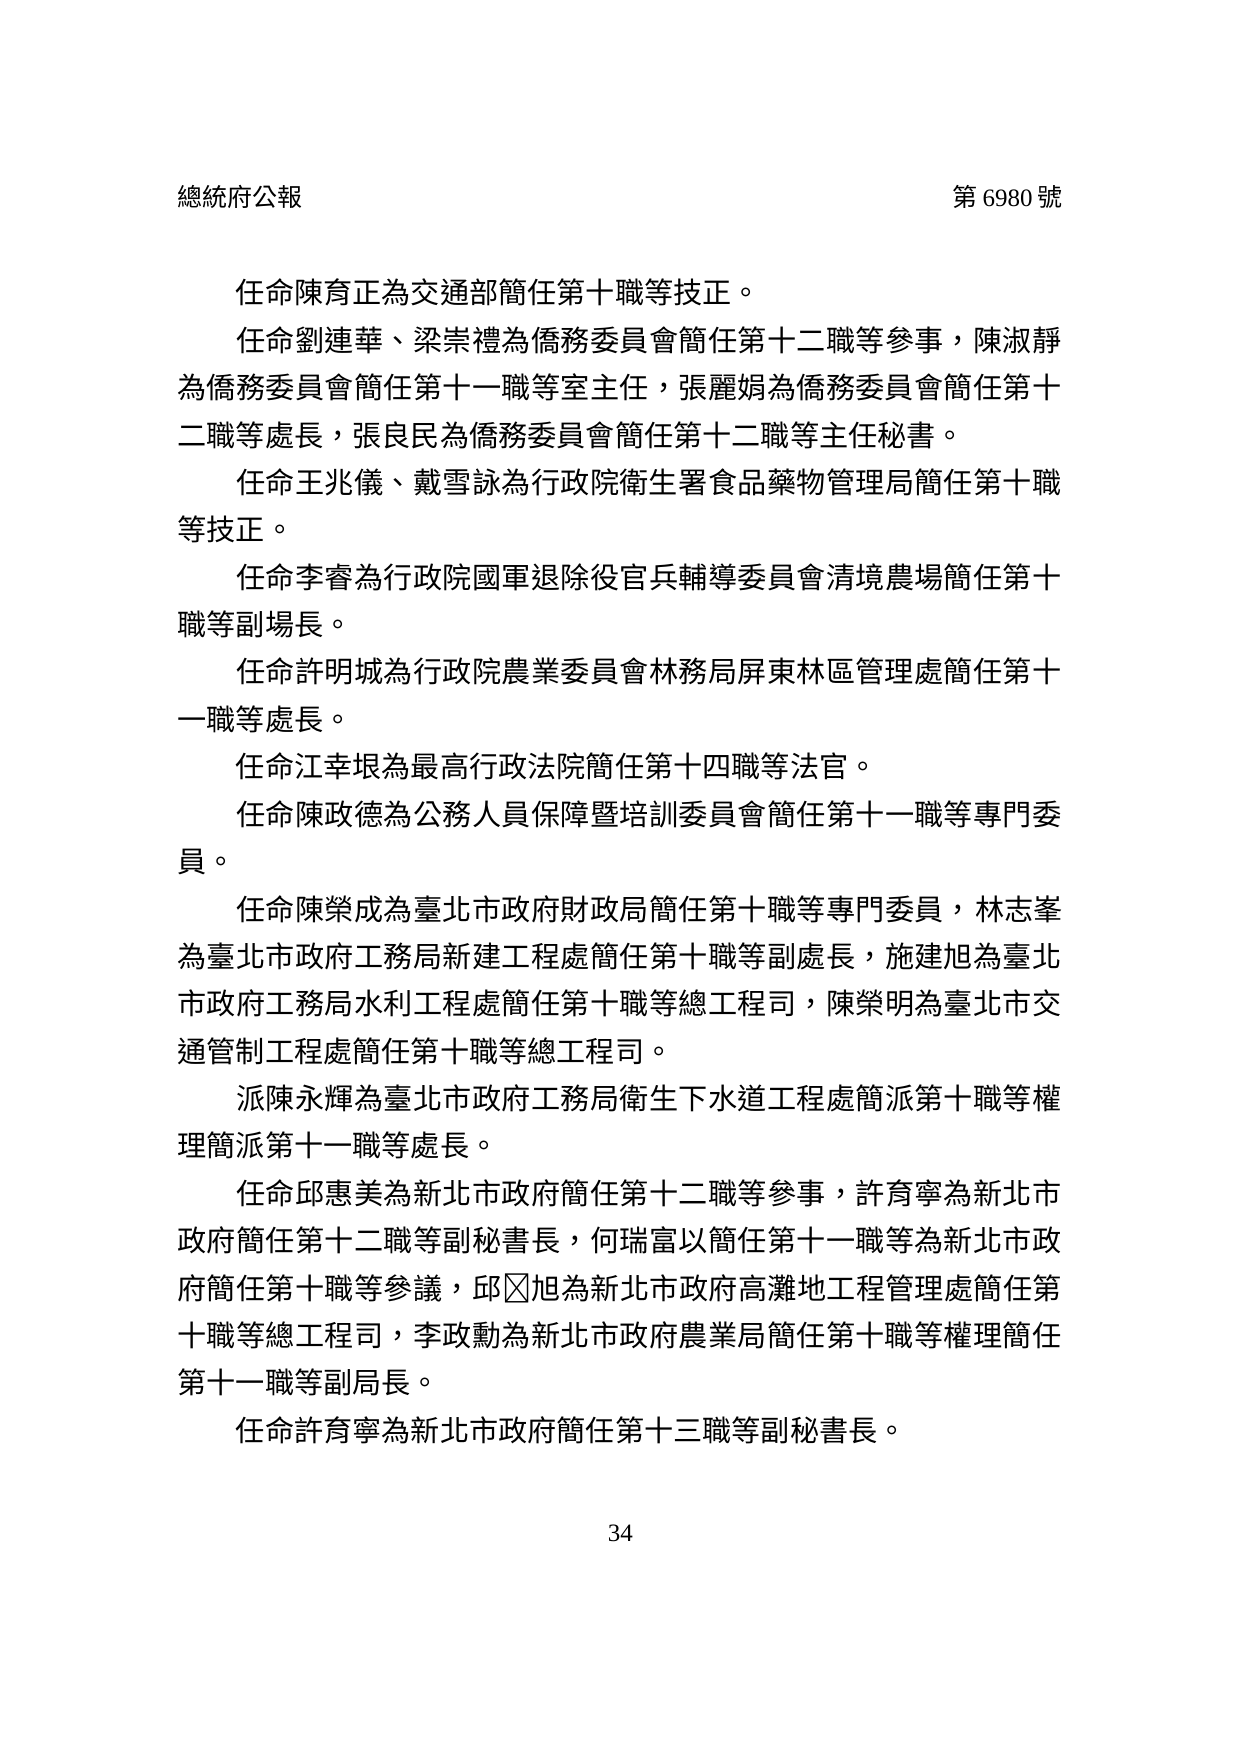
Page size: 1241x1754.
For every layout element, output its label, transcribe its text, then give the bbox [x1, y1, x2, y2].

text 任命陳育正為交通部簡任第十職等技正。 [177, 266, 1063, 313]
text 任命江幸垠為最高行政法院簡任第十四職等法官。 [177, 740, 1063, 787]
text 任命王兆儀、戴雪詠為行政院衛生署食品藥物管理局簡任第十職等技正。 [177, 455, 1063, 550]
text 任命許明城為行政院農業委員會林務局屏東林區管理處簡任第十一職等處長。 [177, 645, 1063, 740]
text 派陳永輝為臺北市政府工務局衛生下水道工程處簡派第十職等權理簡派第十一職等處長。 [177, 1072, 1063, 1166]
text 任命許育寧為新北市政府簡任第十三職等副秘書長。 [177, 1403, 1063, 1451]
text 任命陳政德為公務人員保障暨培訓委員會簡任第十一職等專門委員。 [177, 787, 1063, 882]
text 任命李睿為行政院國軍退除役官兵輔導委員會清境農場簡任第十職等副場長。 [177, 550, 1063, 645]
text 任命劉連華、梁崇禮為僑務委員會簡任第十二職等參事，陳淑靜為僑務委員會簡任第十一職等室主任，張麗娟為僑務委員會簡任第十二職等處長，張良民為僑務委員會簡任第十二職等主任秘書。 [177, 313, 1063, 455]
text 任命陳榮成為臺北市政府財政局簡任第十職等專門委員，林志峯為臺北市政府工務局新建工程處簡任第十職等副處長，施建旭為臺北市政府工務局水利工程處簡任第十職等總工程司，陳榮明為臺北市交通管制工程處簡任第十職等總工程司。 [177, 882, 1063, 1072]
text 任命邱惠美為新北市政府簡任第十二職等參事，許育寧為新北市政府簡任第十二職等副秘書長，何瑞富以簡任第十一職等為新北市政府簡任第十職等參議，邱旭為新北市政府高灘地工程管理處簡任第十職等總工程司，李政勳為新北市政府農業局簡任第十職等權理簡任第十一職等副局長。 [177, 1166, 1063, 1403]
